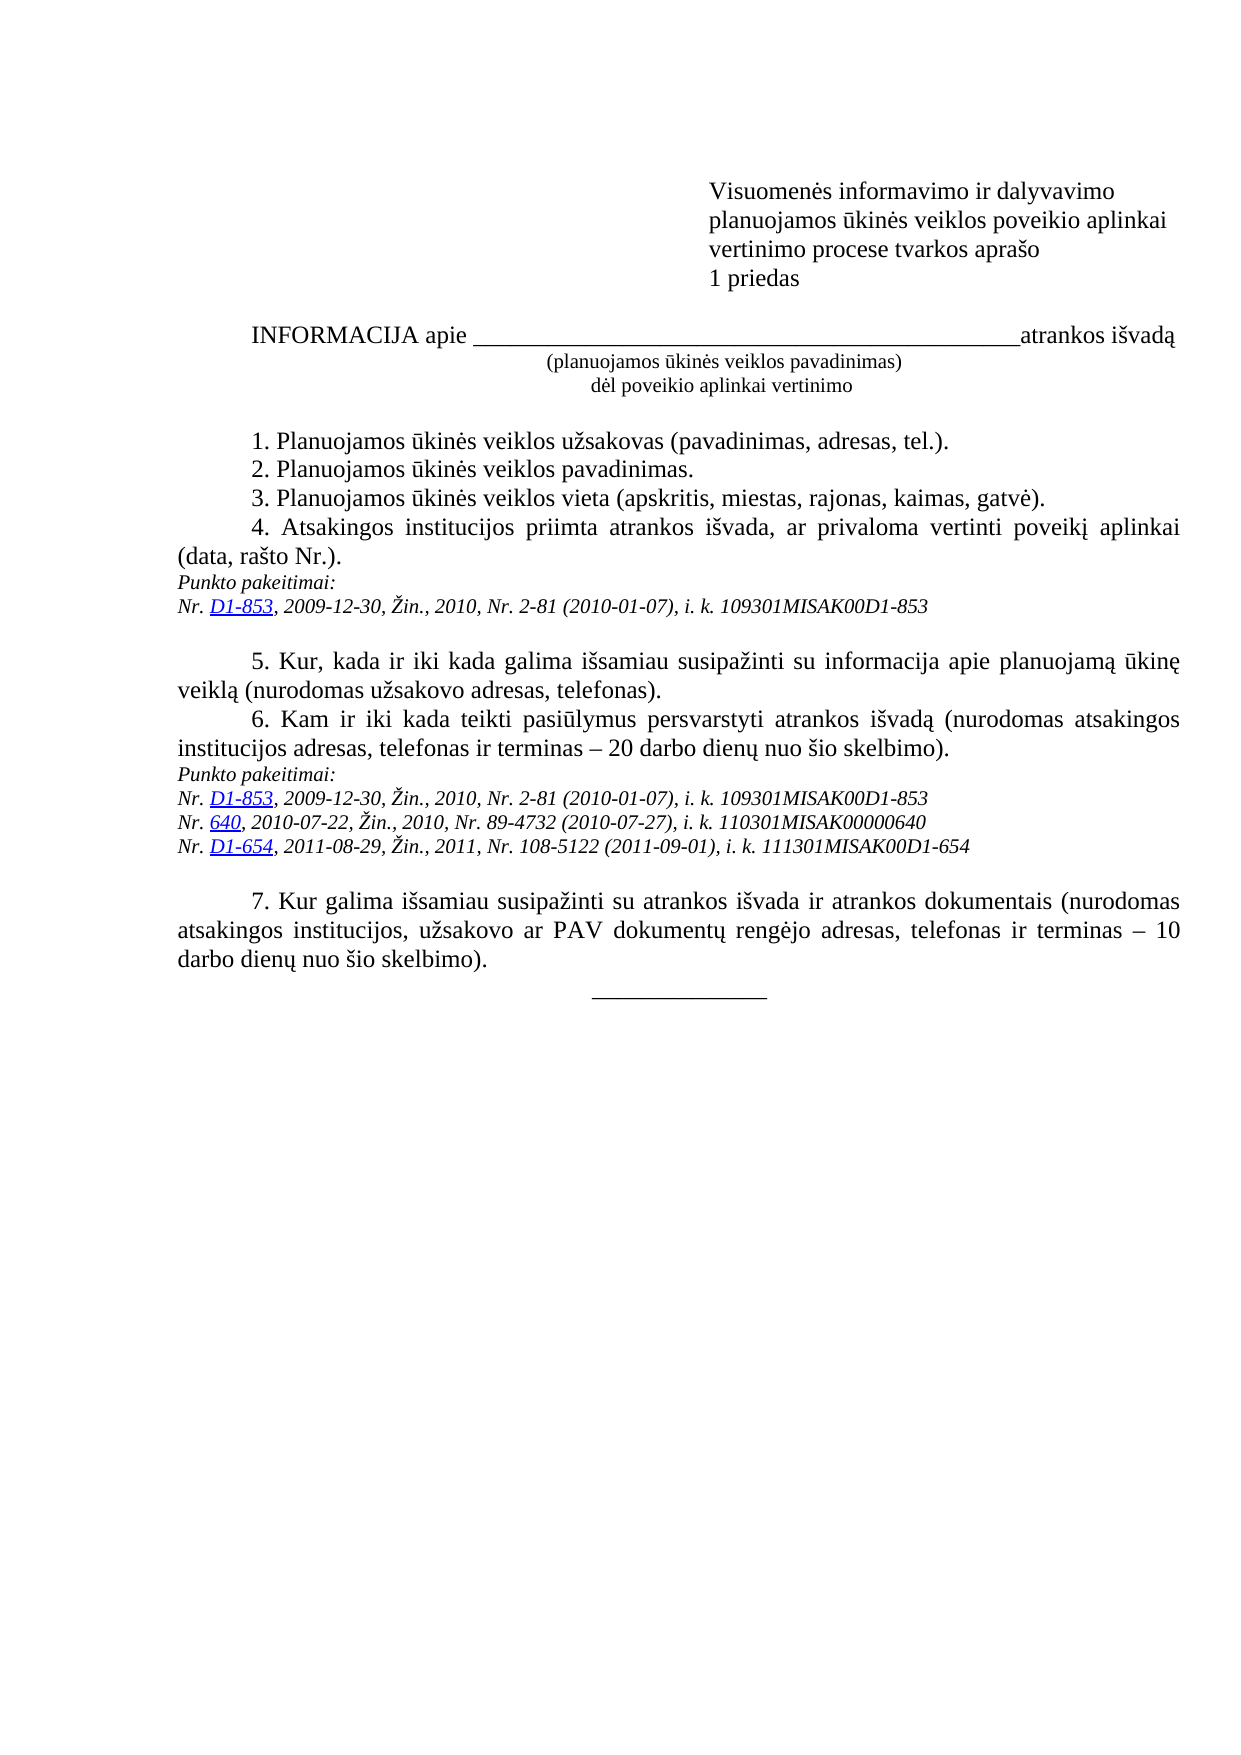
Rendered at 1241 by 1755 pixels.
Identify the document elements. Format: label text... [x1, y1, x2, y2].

text 1. Planuojamos ūkinės veiklos užsakovas (pavadinimas, adresas, tel.). [177, 426, 1181, 454]
text 6. Kam ir iki kada teikti pasiūlymus persvarstyti atrankos išvadą (nurodomas atsakingos institucijos adresas, telefonas ir terminas – 20 darbo dienų nuo šio skelbimo). [177, 704, 1181, 761]
text Nr. D1-853, 2009-12-30, Žin., 2010, Nr. 2-81 (2010-01-07), i. k. 109301MISAK00D1-853 [177, 594, 1181, 618]
text (planuojamos ūkinės veiklos pavadinimas) [177, 349, 1181, 373]
text 4. Atsakingos institucijos priimta atrankos išvada, ar privaloma vertinti poveikį aplinkai (data, rašto Nr.). [177, 512, 1181, 569]
text Punkto pakeitimai: [177, 569, 1181, 594]
text INFORMACIJA apie atrankos išvadą [177, 320, 1181, 349]
text Nr. 640, 2010-07-22, Žin., 2010, Nr. 89-4732 (2010-07-27), i. k. 110301MISAK00000640 [177, 809, 1181, 834]
text Visuomenės informavimo ir dalyvavimo [177, 176, 1181, 205]
text ______________ [177, 973, 1181, 1001]
text 2. Planuojamos ūkinės veiklos pavadinimas. [177, 454, 1181, 483]
text 5. Kur, kada ir iki kada galima išsamiau susipažinti su informacija apie planuojamą ūkinę veiklą (nurodomas užsakovo adresas, telefonas). [177, 646, 1181, 704]
text 1 priedas [177, 263, 1181, 291]
text Nr. D1-853, 2009-12-30, Žin., 2010, Nr. 2-81 (2010-01-07), i. k. 109301MISAK00D1-853 [177, 786, 1181, 809]
text vertinimo procese tvarkos aprašo [177, 234, 1181, 263]
text Punkto pakeitimai: [177, 761, 1181, 786]
text Nr. D1-654, 2011-08-29, Žin., 2011, Nr. 108-5122 (2011-09-01), i. k. 111301MISAK00D1-654 [177, 834, 1181, 858]
text 7. Kur galima išsamiau susipažinti su atrankos išvada ir atrankos dokumentais (nurodomas atsakingos institucijos, užsakovo ar PAV dokumentų rengėjo adresas, telefonas ir terminas – 10 darbo dienų nuo šio skelbimo). [177, 886, 1181, 973]
text 3. Planuojamos ūkinės veiklos vieta (apskritis, miestas, rajonas, kaimas, gatvė). [177, 483, 1181, 512]
text planuojamos ūkinės veiklos poveikio aplinkai [177, 205, 1181, 234]
text dėl poveikio aplinkai vertinimo [177, 373, 1181, 397]
